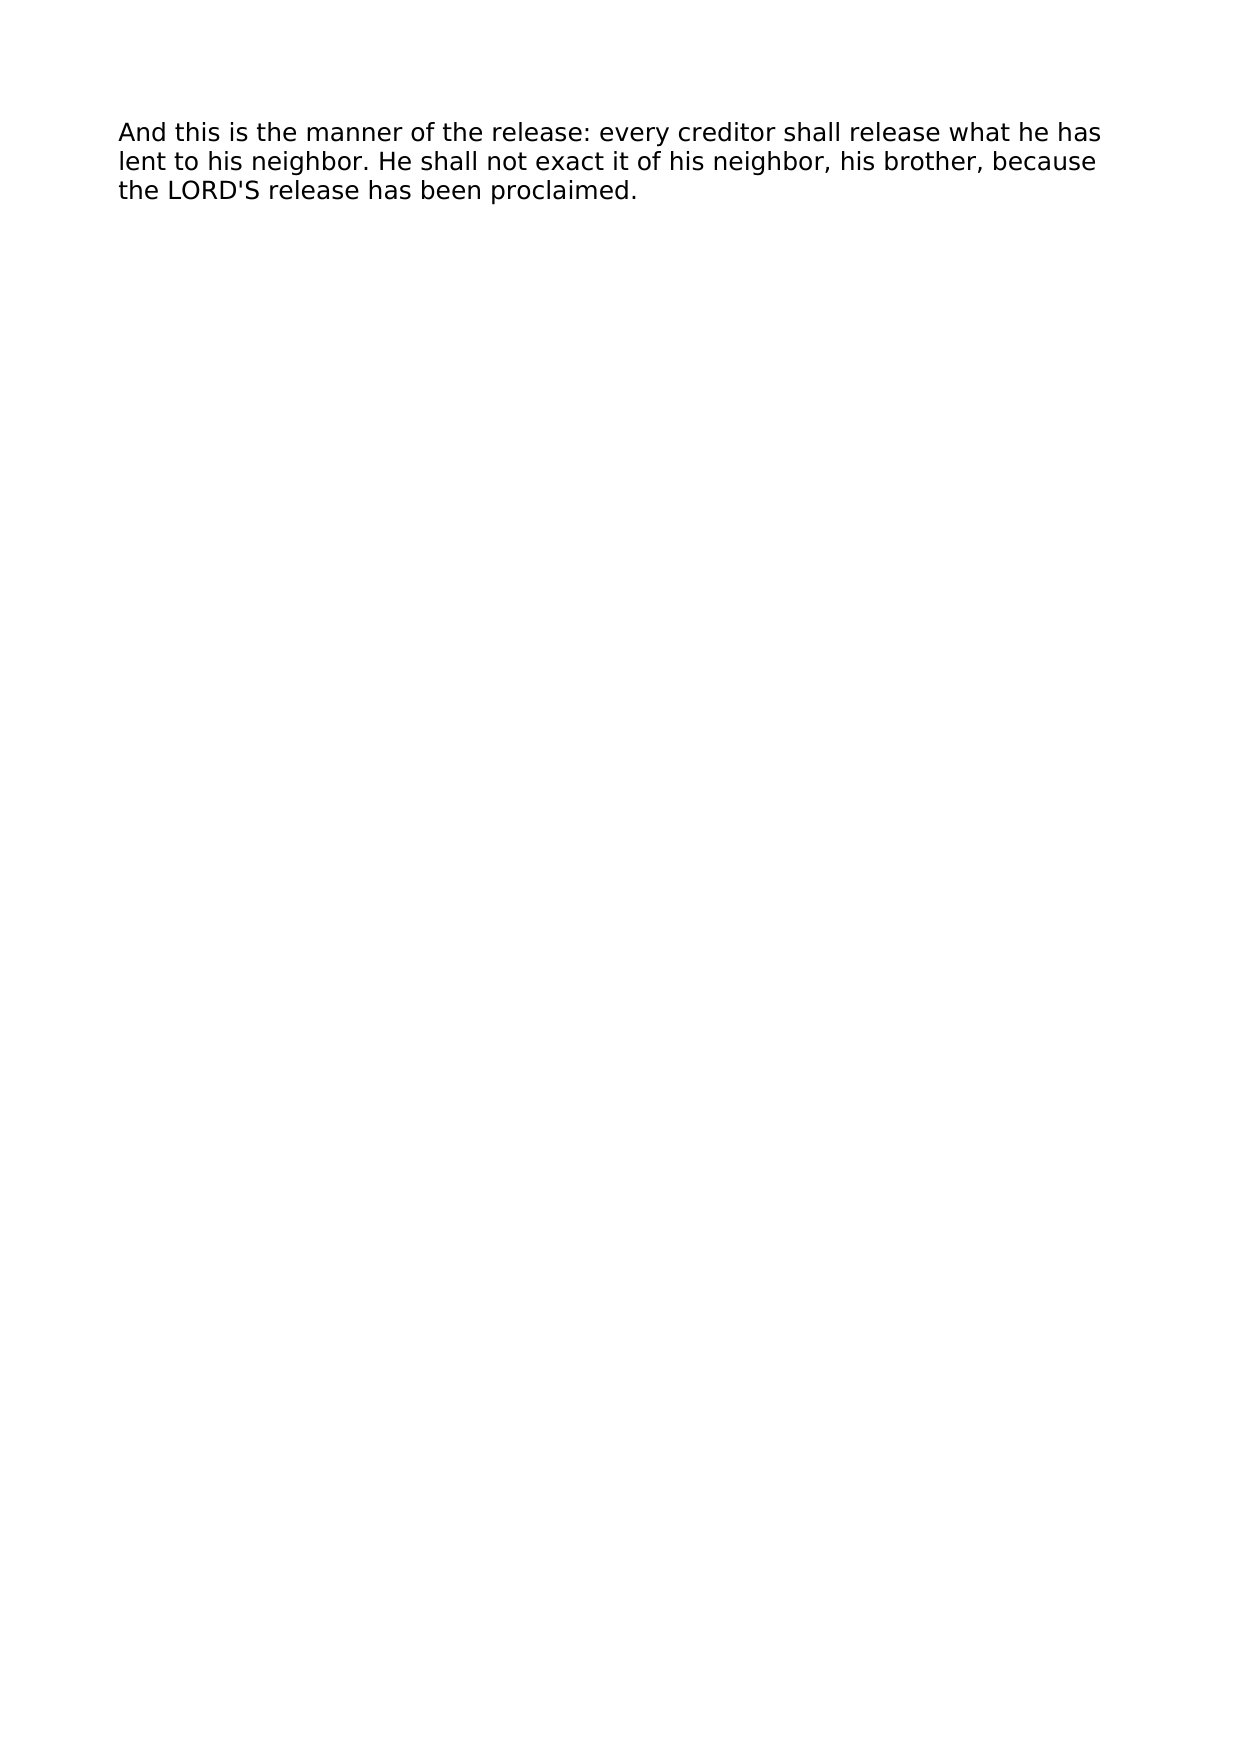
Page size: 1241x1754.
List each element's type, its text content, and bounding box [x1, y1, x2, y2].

text And this is the manner of the release: every creditor shall release what he has lent to his neighbor. He shall not exact it of his neighbor, his brother, because the LORD'S release has been proclaimed. [118, 118, 1122, 206]
